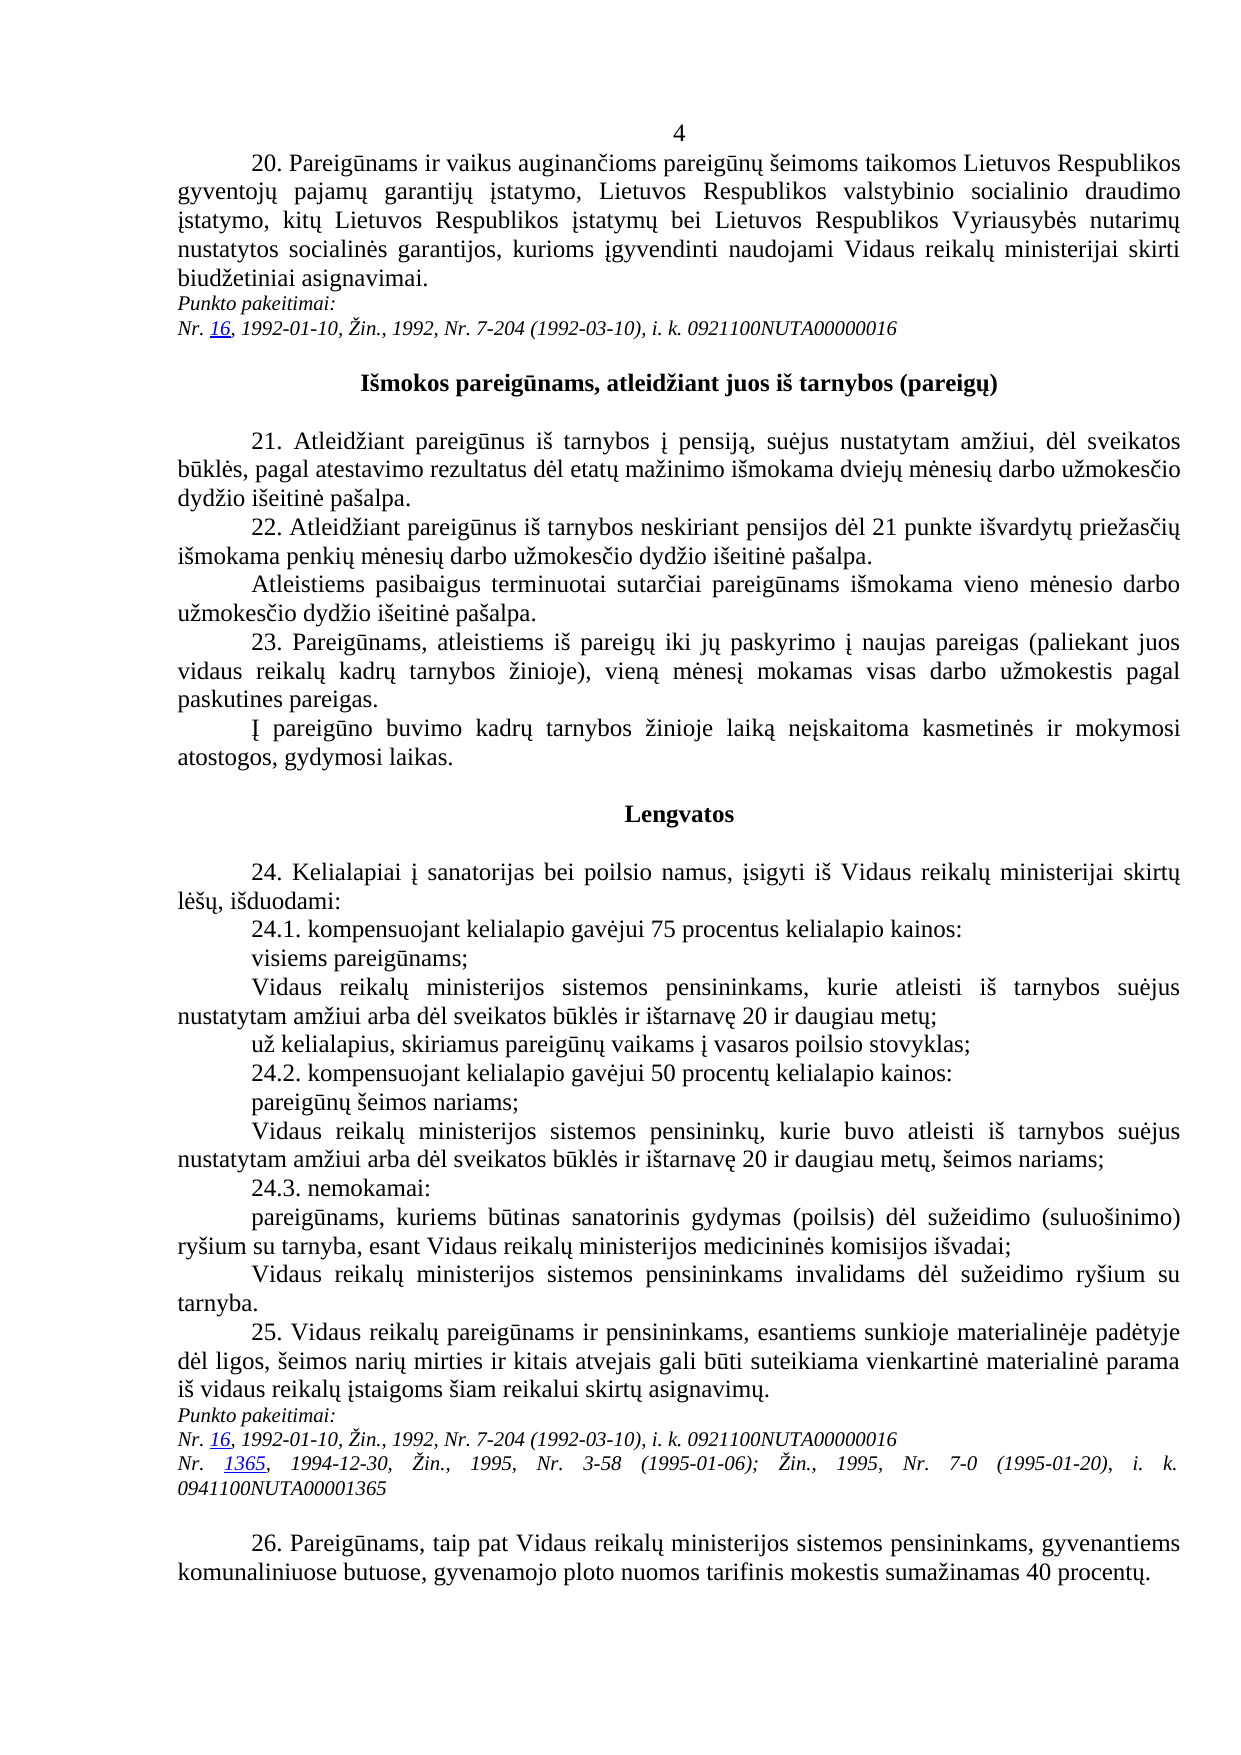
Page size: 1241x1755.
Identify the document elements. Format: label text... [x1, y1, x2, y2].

text 24.2. kompensuojant kelialapio gavėjui 50 procentų kelialapio kainos: [177, 1058, 1181, 1087]
text Nr. 16, 1992-01-10, Žin., 1992, Nr. 7-204 (1992-03-10), i. k. 0921100NUTA00000016 [177, 315, 1181, 339]
text Punkto pakeitimai: [177, 1403, 1181, 1427]
text Vidaus reikalų ministerijos sistemos pensininkų, kurie buvo atleisti iš tarnybos suėjus nustatytam amžiui arba dėl sveikatos būklės ir ištarnavę 20 ir daugiau metų, šeimos nariams; [177, 1116, 1181, 1173]
text 23. Pareigūnams, atleistiems iš pareigų iki jų paskyrimo į naujas pareigas (paliekant juos vidaus reikalų kadrų tarnybos žinioje), vieną mėnesį mokamas visas darbo užmokestis pagal paskutines pareigas. [177, 627, 1181, 713]
text pareigūnų šeimos nariams; [177, 1087, 1181, 1116]
text Vidaus reikalų ministerijos sistemos pensininkams invalidams dėl sužeidimo ryšium su tarnyba. [177, 1259, 1181, 1317]
text Nr. 16, 1992-01-10, Žin., 1992, Nr. 7-204 (1992-03-10), i. k. 0921100NUTA00000016 [177, 1427, 1181, 1451]
text Išmokos pareigūnams, atleidžiant juos iš tarnybos (pareigų) [177, 368, 1181, 397]
text 26. Pareigūnams, taip pat Vidaus reikalų ministerijos sistemos pensininkams, gyvenantiems komunaliniuose butuose, gyvenamojo ploto nuomos tarifinis mokestis sumažinamas 40 procentų. [177, 1528, 1181, 1586]
text 24.3. nemokamai: [177, 1173, 1181, 1202]
text Į pareigūno buvimo kadrų tarnybos žinioje laiką neįskaitoma kasmetinės ir mokymosi atostogos, gydymosi laikas. [177, 713, 1181, 771]
text Atleistiems pasibaigus terminuotai sutarčiai pareigūnams išmokama vieno mėnesio darbo užmokesčio dydžio išeitinė pašalpa. [177, 569, 1181, 627]
text 24.1. kompensuojant kelialapio gavėjui 75 procentus kelialapio kainos: [177, 914, 1181, 943]
text 21. Atleidžiant pareigūnus iš tarnybos į pensiją, suėjus nustatytam amžiui, dėl sveikatos būklės, pagal atestavimo rezultatus dėl etatų mažinimo išmokama dviejų mėnesių darbo užmokesčio dydžio išeitinė pašalpa. [177, 426, 1181, 512]
text Punkto pakeitimai: [177, 291, 1181, 315]
text 24. Kelialapiai į sanatorijas bei poilsio namus, įsigyti iš Vidaus reikalų ministerijai skirtų lėšų, išduodami: [177, 857, 1181, 914]
text už kelialapius, skiriamus pareigūnų vaikams į vasaros poilsio stovyklas; [177, 1029, 1181, 1058]
text Lengvatos [177, 799, 1181, 828]
text 25. Vidaus reikalų pareigūnams ir pensininkams, esantiems sunkioje materialinėje padėtyje dėl ligos, šeimos narių mirties ir kitais atvejais gali būti suteikiama vienkartinė materialinė parama iš vidaus reikalų įstaigoms šiam reikalui skirtų asignavimų. [177, 1317, 1181, 1403]
text 22. Atleidžiant pareigūnus iš tarnybos neskiriant pensijos dėl 21 punkte išvardytų priežasčių išmokama penkių mėnesių darbo užmokesčio dydžio išeitinė pašalpa. [177, 512, 1181, 569]
text 20. Pareigūnams ir vaikus auginančioms pareigūnų šeimoms taikomos Lietuvos Respublikos gyventojų pajamų garantijų įstatymo, Lietuvos Respublikos valstybinio socialinio draudimo įstatymo, kitų Lietuvos Respublikos įstatymų bei Lietuvos Respublikos Vyriausybės nutarimų nustatytos socialinės garantijos, kurioms įgyvendinti naudojami Vidaus reikalų ministerijai skirti biudžetiniai asignavimai. [177, 148, 1181, 291]
text pareigūnams, kuriems būtinas sanatorinis gydymas (poilsis) dėl sužeidimo (suluošinimo) ryšium su tarnyba, esant Vidaus reikalų ministerijos medicininės komisijos išvadai; [177, 1202, 1181, 1259]
text visiems pareigūnams; [177, 943, 1181, 972]
text Vidaus reikalų ministerijos sistemos pensininkams, kurie atleisti iš tarnybos suėjus nustatytam amžiui arba dėl sveikatos būklės ir ištarnavę 20 ir daugiau metų; [177, 972, 1181, 1029]
text Nr. 1365, 1994-12-30, Žin., 1995, Nr. 3-58 (1995-01-06); Žin., 1995, Nr. 7-0 (1995-01-20), i. k. 0941100NUTA00001365 [177, 1451, 1181, 1499]
